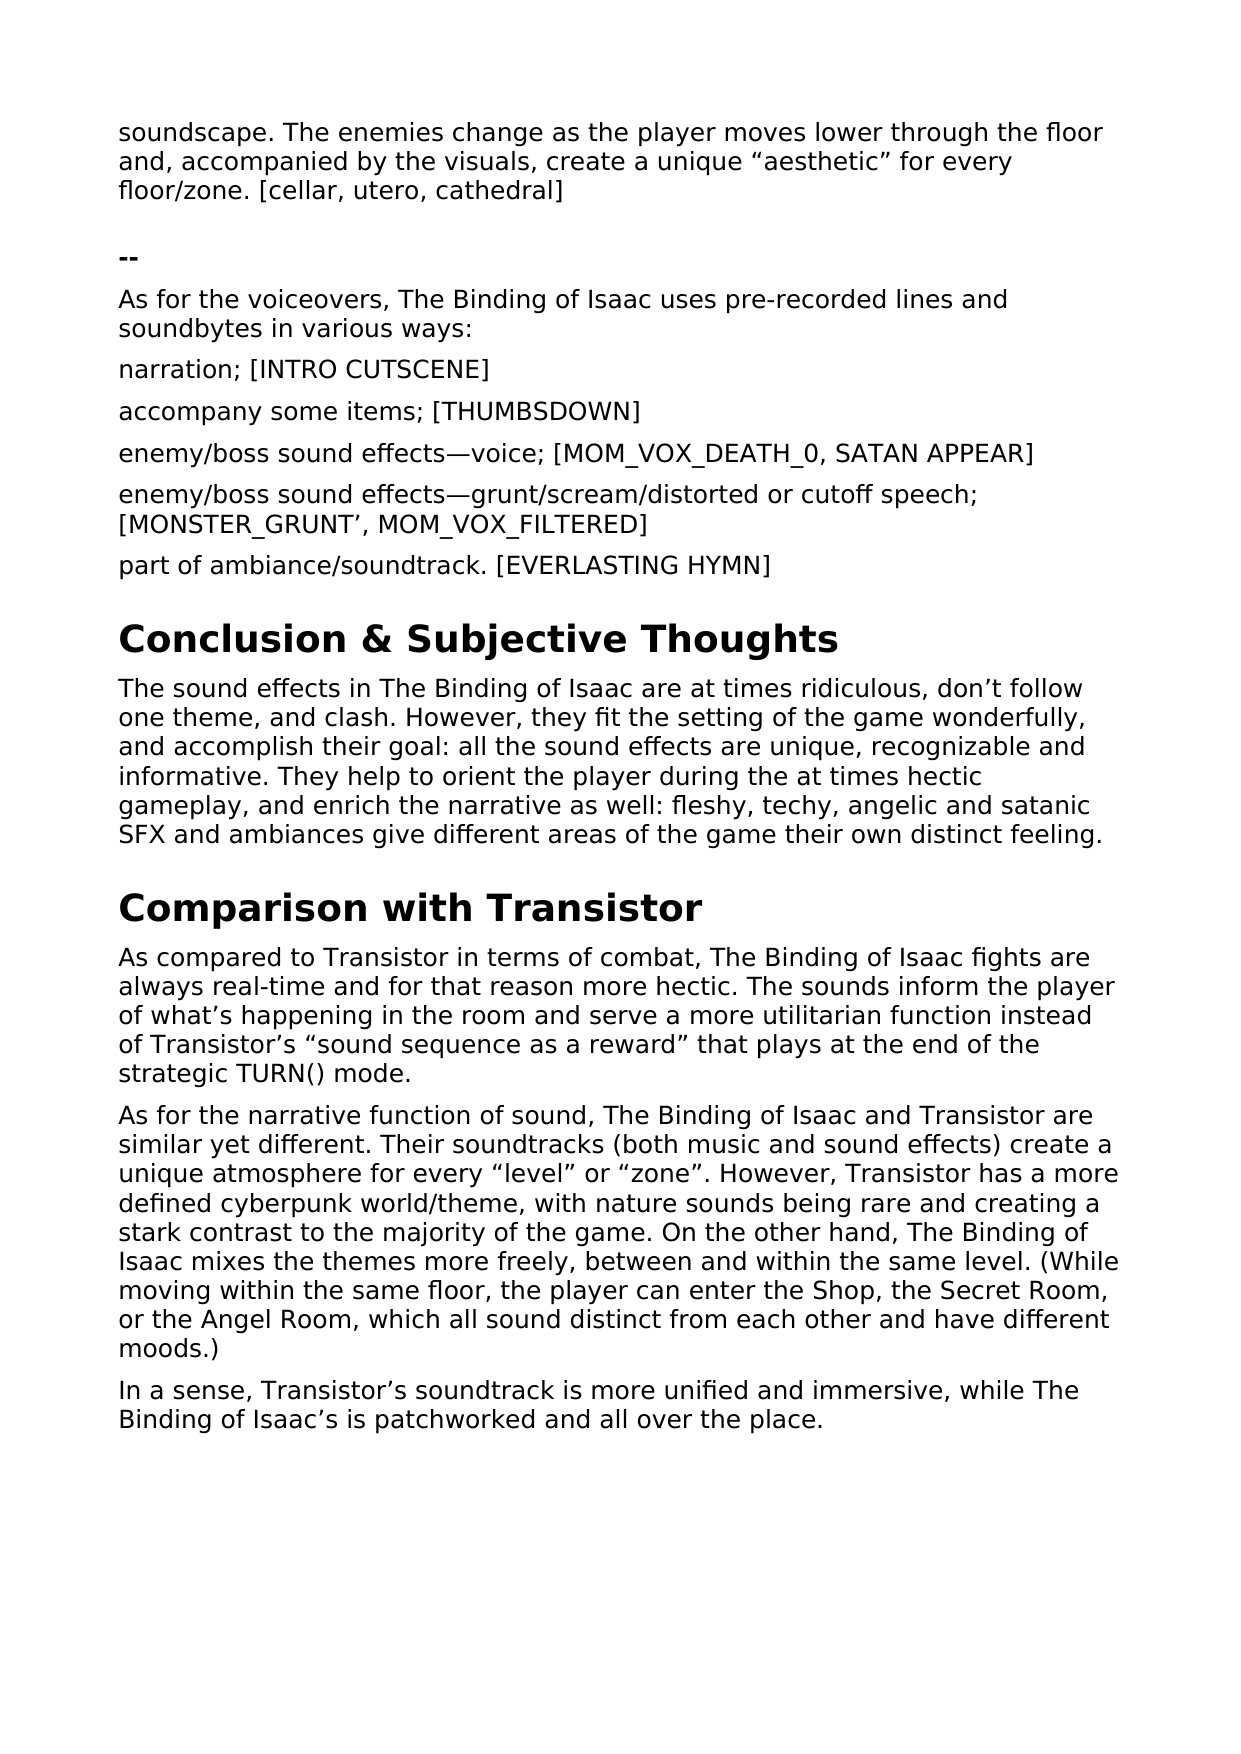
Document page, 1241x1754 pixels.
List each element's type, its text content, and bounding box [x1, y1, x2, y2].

text As for the voiceovers, The Binding of Isaac uses pre-recorded lines and soundbytes in various ways: [118, 285, 1122, 343]
subtitle Conclusion & Subjective Thoughts [118, 618, 1122, 662]
text enemy/boss sound effects—grunt/scream/distorted or cutoff speech; [MONSTER_GRUNT’, MOM_VOX_FILTERED] [118, 481, 1122, 539]
text soundscape. The enemies change as the player moves lower through the floor and, accompanied by the visuals, create a unique “aesthetic” for every floor/zone. [cellar, utero, cathedral] [118, 118, 1122, 206]
text As compared to Transistor in terms of combat, The Binding of Isaac fights are always real-time and for that reason more hectic. The sounds inform the player of what’s happening in the room and serve a more utilitarian function instead of Transistor’s “sound sequence as a reward” that plays at the end of the strategic TURN() mode. [118, 943, 1122, 1089]
text The sound effects in The Binding of Isaac are at times ridiculous, don’t follow one theme, and clash. However, they fit the setting of the game wonderfully, and accomplish their goal: all the sound effects are unique, recognizable and informative. They help to orient the player during the at times hectic gameplay, and enrich the narrative as well: fleshy, techy, angelic and satanic SFX and ambiances give different areas of the game their own distinct feeling. [118, 674, 1122, 849]
text narration; [INTRO CUTSCENE] [118, 356, 1122, 385]
subtitle -- [118, 243, 1122, 272]
text accompany some items; [THUMBSDOWN] [118, 397, 1122, 426]
text As for the narrative function of sound, The Binding of Isaac and Transistor are similar yet different. Their soundtracks (both music and sound effects) create a unique atmosphere for every “level” or “zone”. However, Transistor has a more defined cyberpunk world/theme, with nature sounds being rare and creating a stark contrast to the majority of the game. On the other hand, The Binding of Isaac mixes the themes more freely, between and within the same level. (While moving within the same floor, the player can enter the Shop, the Secret Room, or the Angel Room, which all sound distinct from each other and have different moods.) [118, 1101, 1122, 1364]
text enemy/boss sound effects—voice; [MOM_VOX_DEATH_0, SATAN APPEAR] [118, 439, 1122, 468]
text In a sense, Transistor’s soundtrack is more unified and immersive, while The Binding of Isaac’s is patchworked and all over the place. [118, 1376, 1122, 1434]
text part of ambiance/soundtrack. [EVERLASTING HYMN] [118, 551, 1122, 581]
subtitle Comparison with Transistor [118, 887, 1122, 930]
